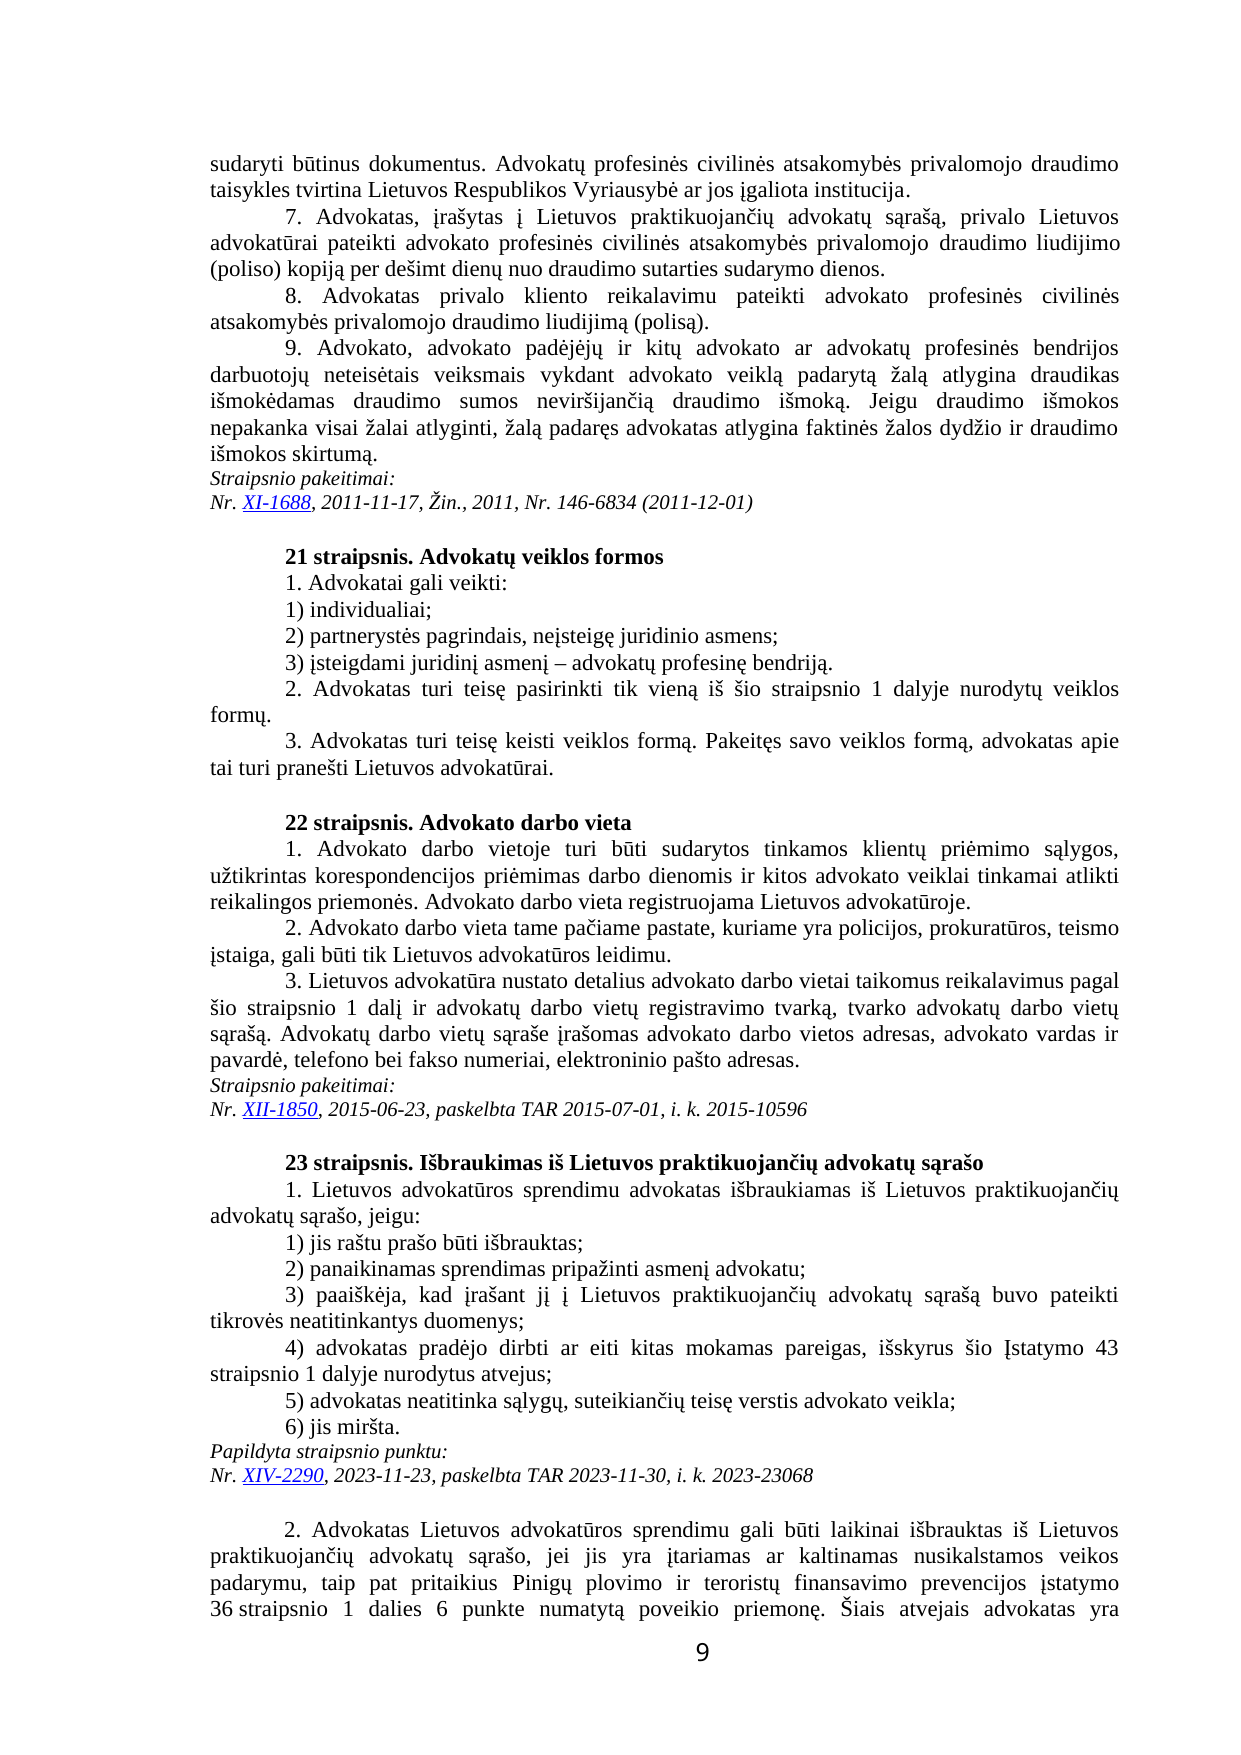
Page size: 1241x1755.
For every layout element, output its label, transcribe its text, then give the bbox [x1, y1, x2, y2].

text 8. Advokatas privalo kliento reikalavimu pateikti advokato profesinės civilinės atsakomybės privalomojo draudimo liudijimą (polisą). [210, 282, 1120, 334]
text 7. Advokatas, įrašytas į Lietuvos praktikuojančių advokatų sąrašą, privalo Lietuvos advokatūrai pateikti advokato profesinės civilinės atsakomybės privalomojo draudimo liudijimo (poliso) kopiją per dešimt dienų nuo draudimo sutarties sudarymo dienos. [210, 203, 1120, 282]
text 6) jis miršta. [210, 1413, 1120, 1439]
text Nr. XI-1688, 2011-11-17, Žin., 2011, Nr. 146-6834 (2011-12-01) [210, 490, 1120, 514]
text 1) individualiai; [210, 596, 1120, 622]
text Nr. XIV-2290, 2023-11-23, paskelbta TAR 2023-11-30, i. k. 2023-23068 [210, 1463, 1120, 1487]
text Nr. XII-1850, 2015-06-23, paskelbta TAR 2015-07-01, i. k. 2015-10596 [210, 1097, 1120, 1121]
text 1. Advokato darbo vietoje turi būti sudarytos tinkamos klientų priėmimo sąlygos, užtikrintas korespondencijos priėmimas darbo dienomis ir kitos advokato veiklai tinkamai atlikti reikalingos priemonės. Advokato darbo vieta registruojama Lietuvos advokatūroje. [210, 835, 1120, 914]
text sudaryti būtinus dokumentus. Advokatų profesinės civilinės atsakomybės privalomojo draudimo taisykles tvirtina Lietuvos Respublikos Vyriausybė ar jos įgaliota institucija. [210, 150, 1120, 203]
text 1. Lietuvos advokatūros sprendimu advokatas išbraukiamas iš Lietuvos praktikuojančių advokatų sąrašo, jeigu: [210, 1176, 1120, 1228]
text 22 straipsnis. Advokato darbo vieta [210, 809, 1120, 835]
text 3) įsteigdami juridinį asmenį – advokatų profesinę bendriją. [210, 648, 1120, 675]
text 2. Advokatas Lietuvos advokatūros sprendimu gali būti laikinai išbrauktas iš Lietuvos praktikuojančių advokatų sąrašo, jei jis yra įtariamas ar kaltinamas nusikalstamos veikos padarymu, taip pat pritaikius Pinigų plovimo ir teroristų finansavimo prevencijos įstatymo 36 straipsnio 1 dalies 6 punkte numatytą poveikio priemonę. Šiais atvejais advokatas yra [210, 1516, 1120, 1622]
text Straipsnio pakeitimai: [210, 1073, 1120, 1097]
text 3. Advokatas turi teisę keisti veiklos formą. Pakeitęs savo veiklos formą, advokatas apie tai turi pranešti Lietuvos advokatūrai. [210, 728, 1120, 780]
text 4) advokatas pradėjo dirbti ar eiti kitas mokamas pareigas, išskyrus šio Įstatymo 43 straipsnio 1 dalyje nurodytus atvejus; [210, 1334, 1120, 1387]
text 3. Lietuvos advokatūra nustato detalius advokato darbo vietai taikomus reikalavimus pagal šio straipsnio 1 dalį ir advokatų darbo vietų registravimo tvarką, tvarko advokatų darbo vietų sąrašą. Advokatų darbo vietų sąraše įrašomas advokato darbo vietos adresas, advokato vardas ir pavardė, telefono bei fakso numeriai, elektroninio pašto adresas. [210, 967, 1120, 1073]
text 3) paaiškėja, kad įrašant jį į Lietuvos praktikuojančių advokatų sąrašą buvo pateikti tikrovės neatitinkantys duomenys; [210, 1281, 1120, 1334]
text 2) panaikinamas sprendimas pripažinti asmenį advokatu; [210, 1255, 1120, 1281]
text 1. Advokatai gali veikti: [210, 569, 1120, 596]
text 2. Advokato darbo vieta tame pačiame pastate, kuriame yra policijos, prokuratūros, teismo įstaiga, gali būti tik Lietuvos advokatūros leidimu. [210, 914, 1120, 967]
text 2) partnerystės pagrindais, neįsteigę juridinio asmens; [210, 622, 1120, 648]
text 9. Advokato, advokato padėjėjų ir kitų advokato ar advokatų profesinės bendrijos darbuotojų neteisėtais veiksmais vykdant advokato veiklą padarytą žalą atlygina draudikas išmokėdamas draudimo sumos neviršijančią draudimo išmoką. Jeigu draudimo išmokos nepakanka visai žalai atlyginti, žalą padaręs advokatas atlygina faktinės žalos dydžio ir draudimo išmokos skirtumą. [210, 334, 1120, 466]
text 21 straipsnis. Advokatų veiklos formos [210, 543, 1120, 569]
text 23 straipsnis. Išbraukimas iš Lietuvos praktikuojančių advokatų sąrašo [210, 1149, 1120, 1176]
text Straipsnio pakeitimai: [210, 466, 1120, 490]
text Papildyta straipsnio punktu: [210, 1439, 1120, 1463]
text 2. Advokatas turi teisę pasirinkti tik vieną iš šio straipsnio 1 dalyje nurodytų veiklos formų. [210, 675, 1120, 728]
text 1) jis raštu prašo būti išbrauktas; [210, 1228, 1120, 1255]
text 5) advokatas neatitinka sąlygų, suteikiančių teisę verstis advokato veikla; [210, 1387, 1120, 1413]
